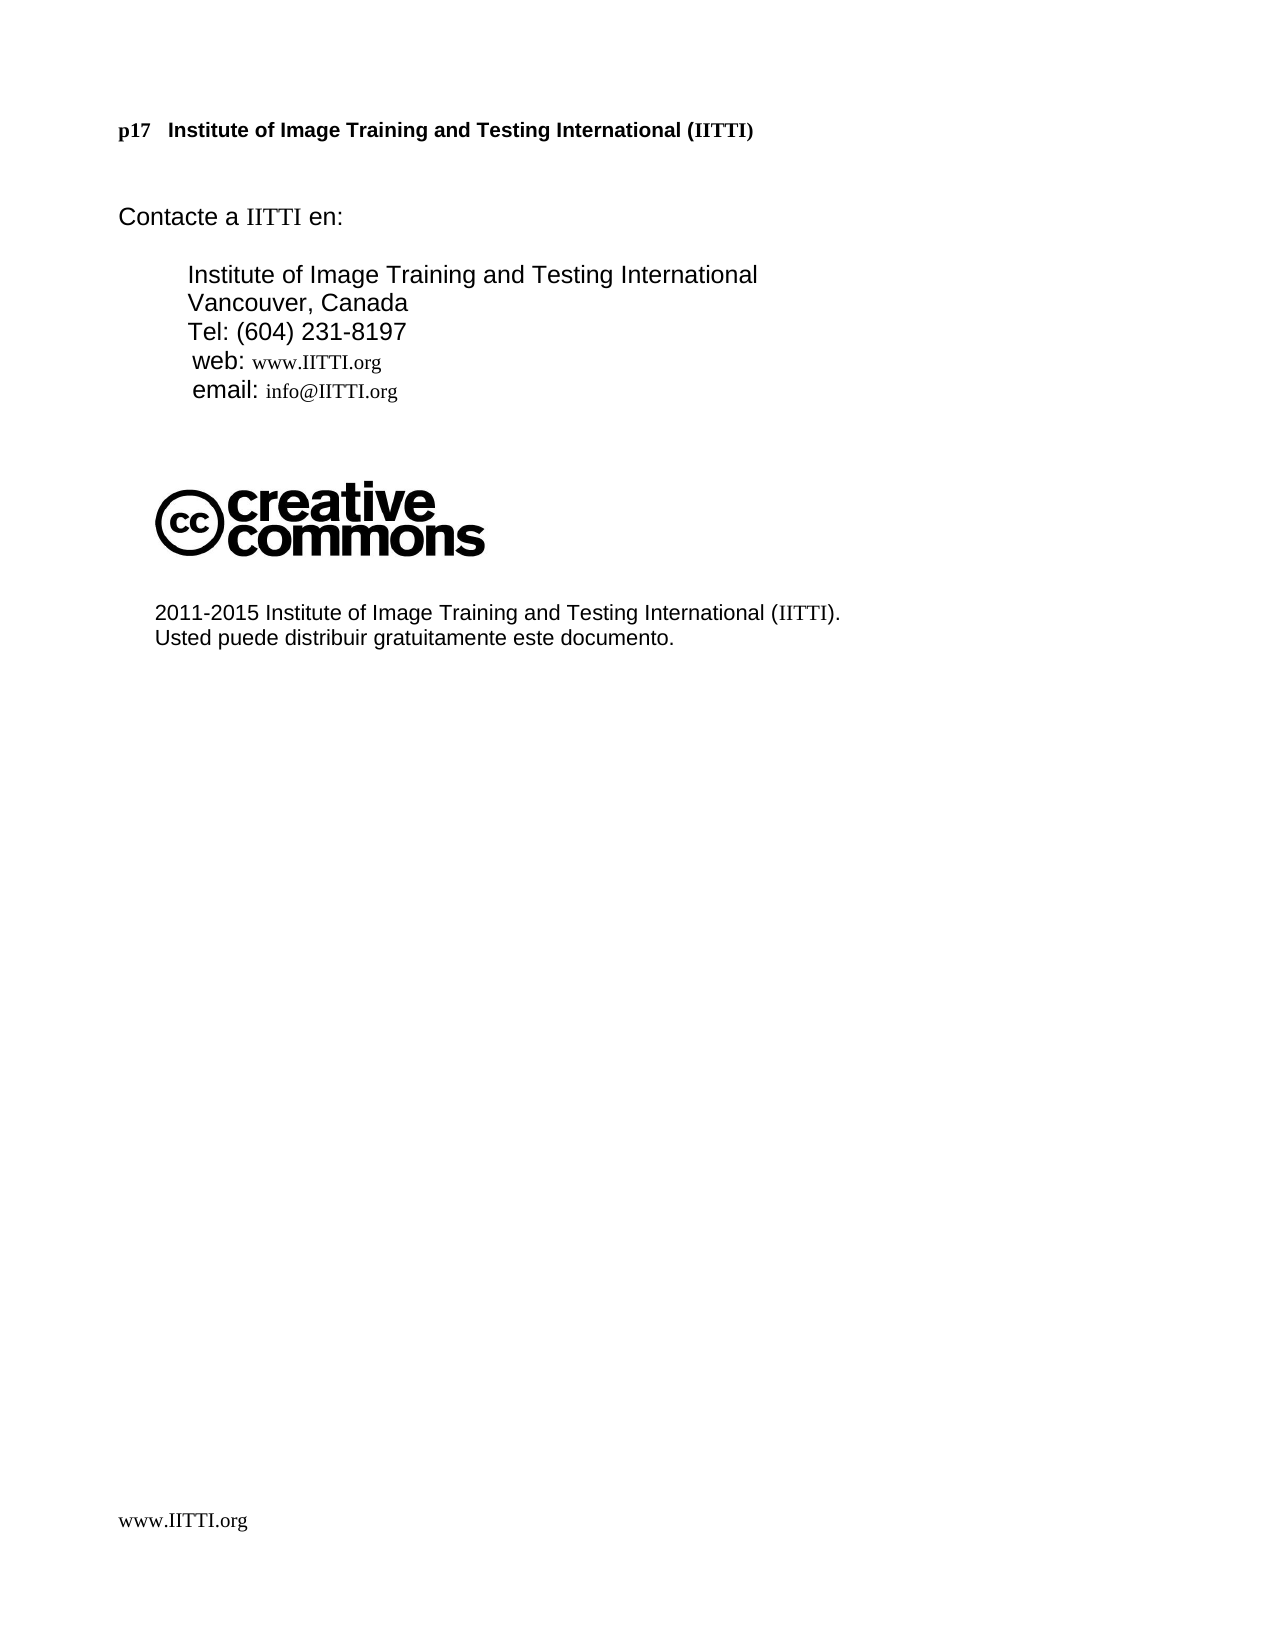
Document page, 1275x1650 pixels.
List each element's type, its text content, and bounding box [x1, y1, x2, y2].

text Institute of Image Training and Testing International [118, 260, 1157, 288]
picture [137, 460, 496, 590]
text Vancouver, Canada [118, 288, 1157, 317]
text Contacte a IITTI en: [118, 202, 1157, 231]
text email: info@IITTI.org [118, 375, 1157, 403]
text Usted puede distribuir gratuitamente este documento. [118, 625, 1157, 651]
text Tel: (604) 231-8197 [118, 317, 1157, 346]
text 2011-2015 Institute of Image Training and Testing International (IITTI). [118, 600, 1157, 625]
text web: www.IITTI.org [118, 346, 1157, 375]
